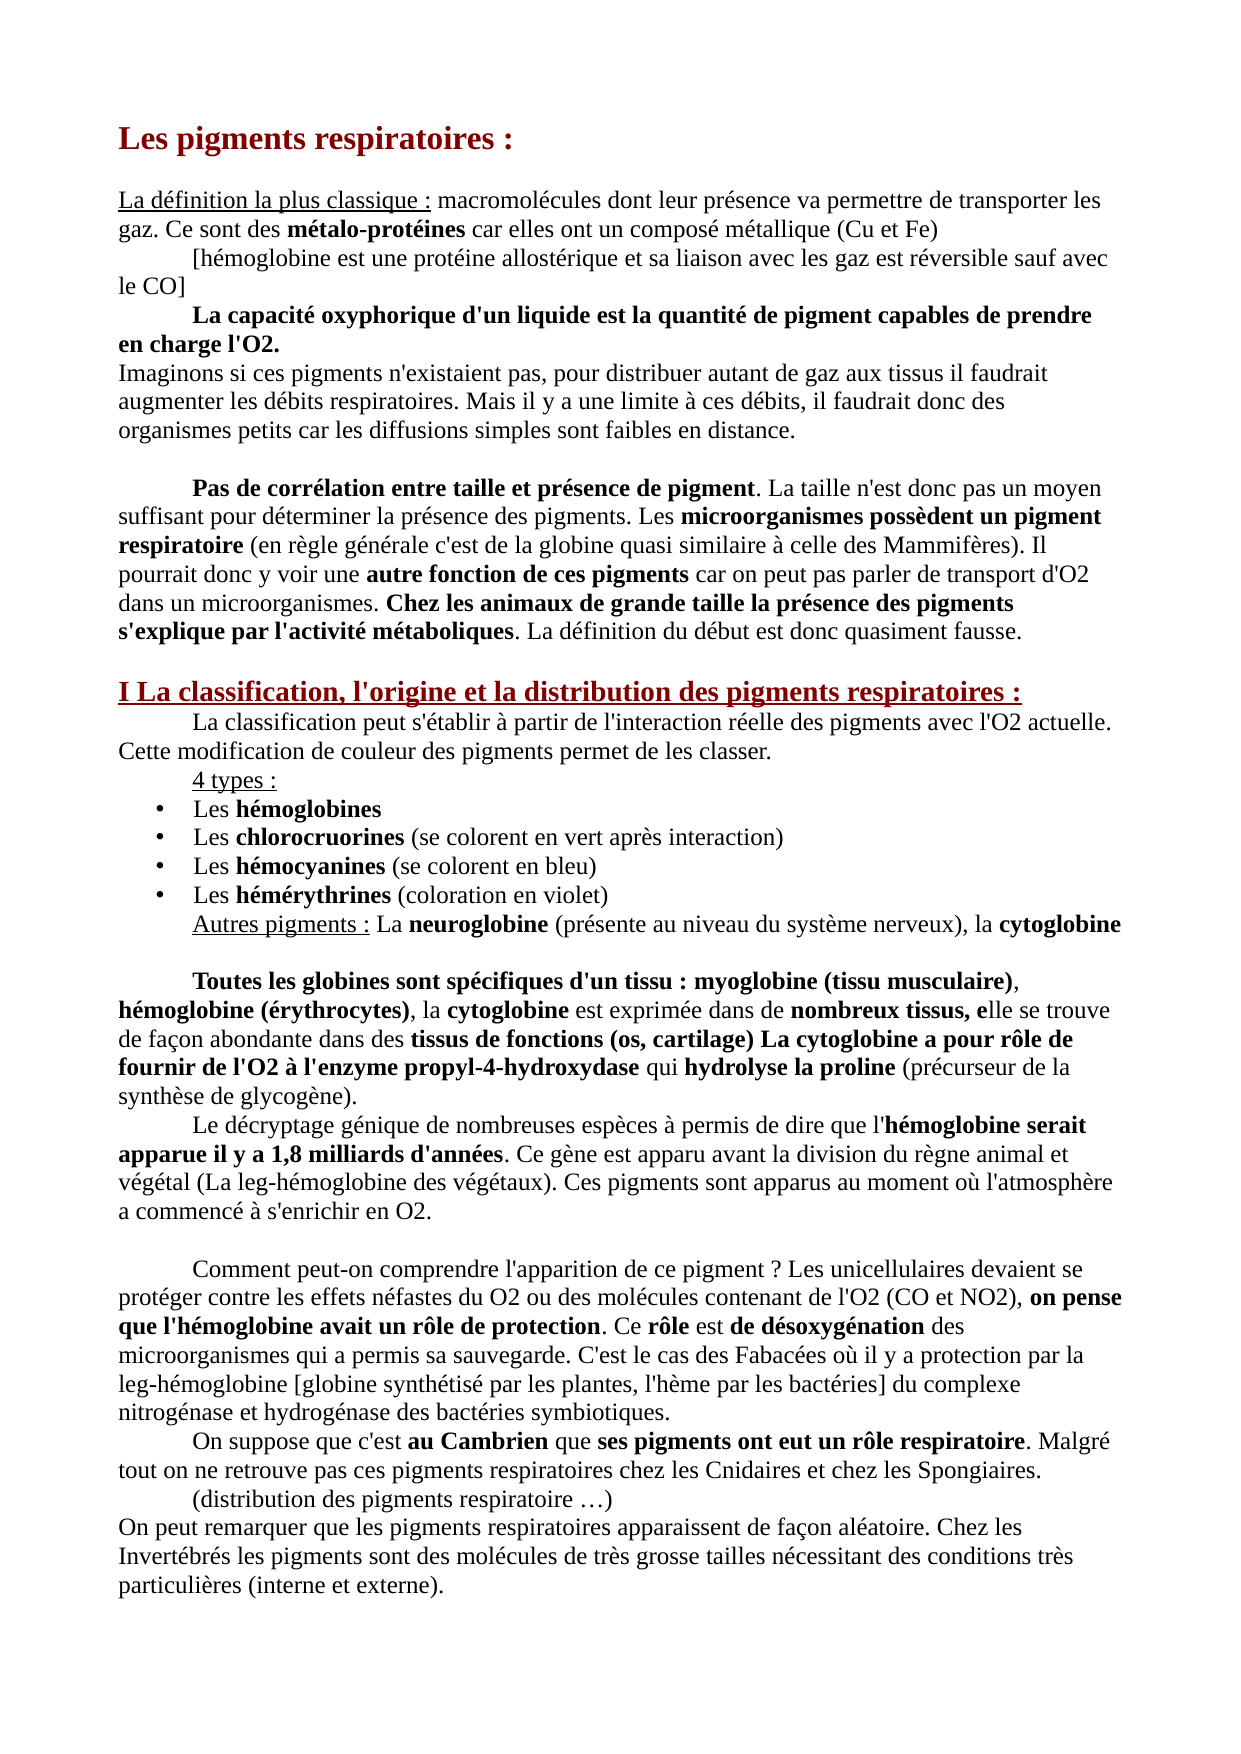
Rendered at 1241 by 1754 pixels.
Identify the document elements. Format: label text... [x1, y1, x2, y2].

text [hémoglobine est une protéine allostérique et sa liaison avec les gaz est réversible sauf avec le CO] [118, 243, 1122, 300]
text La définition la plus classique : macromolécules dont leur présence va permettre de transporter les gaz. Ce sont des métalo-protéines car elles ont un composé métallique (Cu et Fe) [118, 185, 1122, 243]
text (distribution des pigments respiratoire …) [118, 1484, 1122, 1512]
text La classification peut s'établir à partir de l'interaction réelle des pigments avec l'O2 actuelle. Cette modification de couleur des pigments permet de les classer. [118, 707, 1122, 765]
list Les hémocyanines (se colorent en bleu) [156, 851, 1122, 880]
text Les pigments respiratoires : [118, 118, 1122, 156]
text On suppose que c'est au Cambrien que ses pigments ont eut un rôle respiratoire. Malgré tout on ne retrouve pas ces pigments respiratoires chez les Cnidaires et chez les Spongiaires. [118, 1426, 1122, 1484]
text Autres pigments : La neuroglobine (présente au niveau du système nerveux), la cytoglobine [118, 909, 1122, 937]
text Toutes les globines sont spécifiques d'un tissu : myoglobine (tissu musculaire), hémoglobine (érythrocytes), la cytoglobine est exprimée dans de nombreux tissus, elle se trouve de façon abondante dans des tissus de fonctions (os, cartilage) La cytoglobine a pour rôle de fournir de l'O2 à l'enzyme propyl-4-hydroxydase qui hydrolyse la proline (précurseur de la synthèse de glycogène). [118, 966, 1122, 1110]
text Pas de corrélation entre taille et présence de pigment. La taille n'est donc pas un moyen suffisant pour déterminer la présence des pigments. Les microorganismes possèdent un pigment respiratoire (en règle générale c'est de la globine quasi similaire à celle des Mammifères). Il pourrait donc y voir une autre fonction de ces pigments car on peut pas parler de transport d'O2 dans un microorganismes. Chez les animaux de grande taille la présence des pigments s'explique par l'activité métaboliques. La définition du début est donc quasiment fausse. [118, 473, 1122, 645]
text Le décryptage génique de nombreuses espèces à permis de dire que l'hémoglobine serait apparue il y a 1,8 milliards d'années. Ce gène est apparu avant la division du règne animal et végétal (La leg-hémoglobine des végétaux). Ces pigments sont apparus au moment où l'atmosphère a commencé à s'enrichir en O2. [118, 1110, 1122, 1225]
text Imaginons si ces pigments n'existaient pas, pour distribuer autant de gaz aux tissus il faudrait augmenter les débits respiratoires. Mais il y a une limite à ces débits, il faudrait donc des organismes petits car les diffusions simples sont faibles en distance. [118, 358, 1122, 444]
list Les hémoglobines [156, 794, 1122, 822]
text 4 types : [118, 765, 1122, 794]
text On peut remarquer que les pigments respiratoires apparaissent de façon aléatoire. Chez les Invertébrés les pigments sont des molécules de très grosse tailles nécessitant des conditions très particulières (interne et externe). [118, 1512, 1122, 1599]
text Comment peut-on comprendre l'apparition de ce pigment ? Les unicellulaires devaient se protéger contre les effets néfastes du O2 ou des molécules contenant de l'O2 (CO et NO2), on pense que l'hémoglobine avait un rôle de protection. Ce rôle est de désoxygénation des microorganismes qui a permis sa sauvegarde. C'est le cas des Fabacées où il y a protection par la leg-hémoglobine [globine synthétisé par les plantes, l'hème par les bactéries] du complexe nitrogénase et hydrogénase des bactéries symbiotiques. [118, 1254, 1122, 1426]
text La capacité oxyphorique d'un liquide est la quantité de pigment capables de prendre en charge l'O2. [118, 300, 1122, 358]
list Les hémérythrines (coloration en violet) [156, 880, 1122, 909]
list Les chlorocruorines (se colorent en vert après interaction) [156, 822, 1122, 851]
text I La classification, l'origine et la distribution des pigments respiratoires : [118, 674, 1122, 707]
